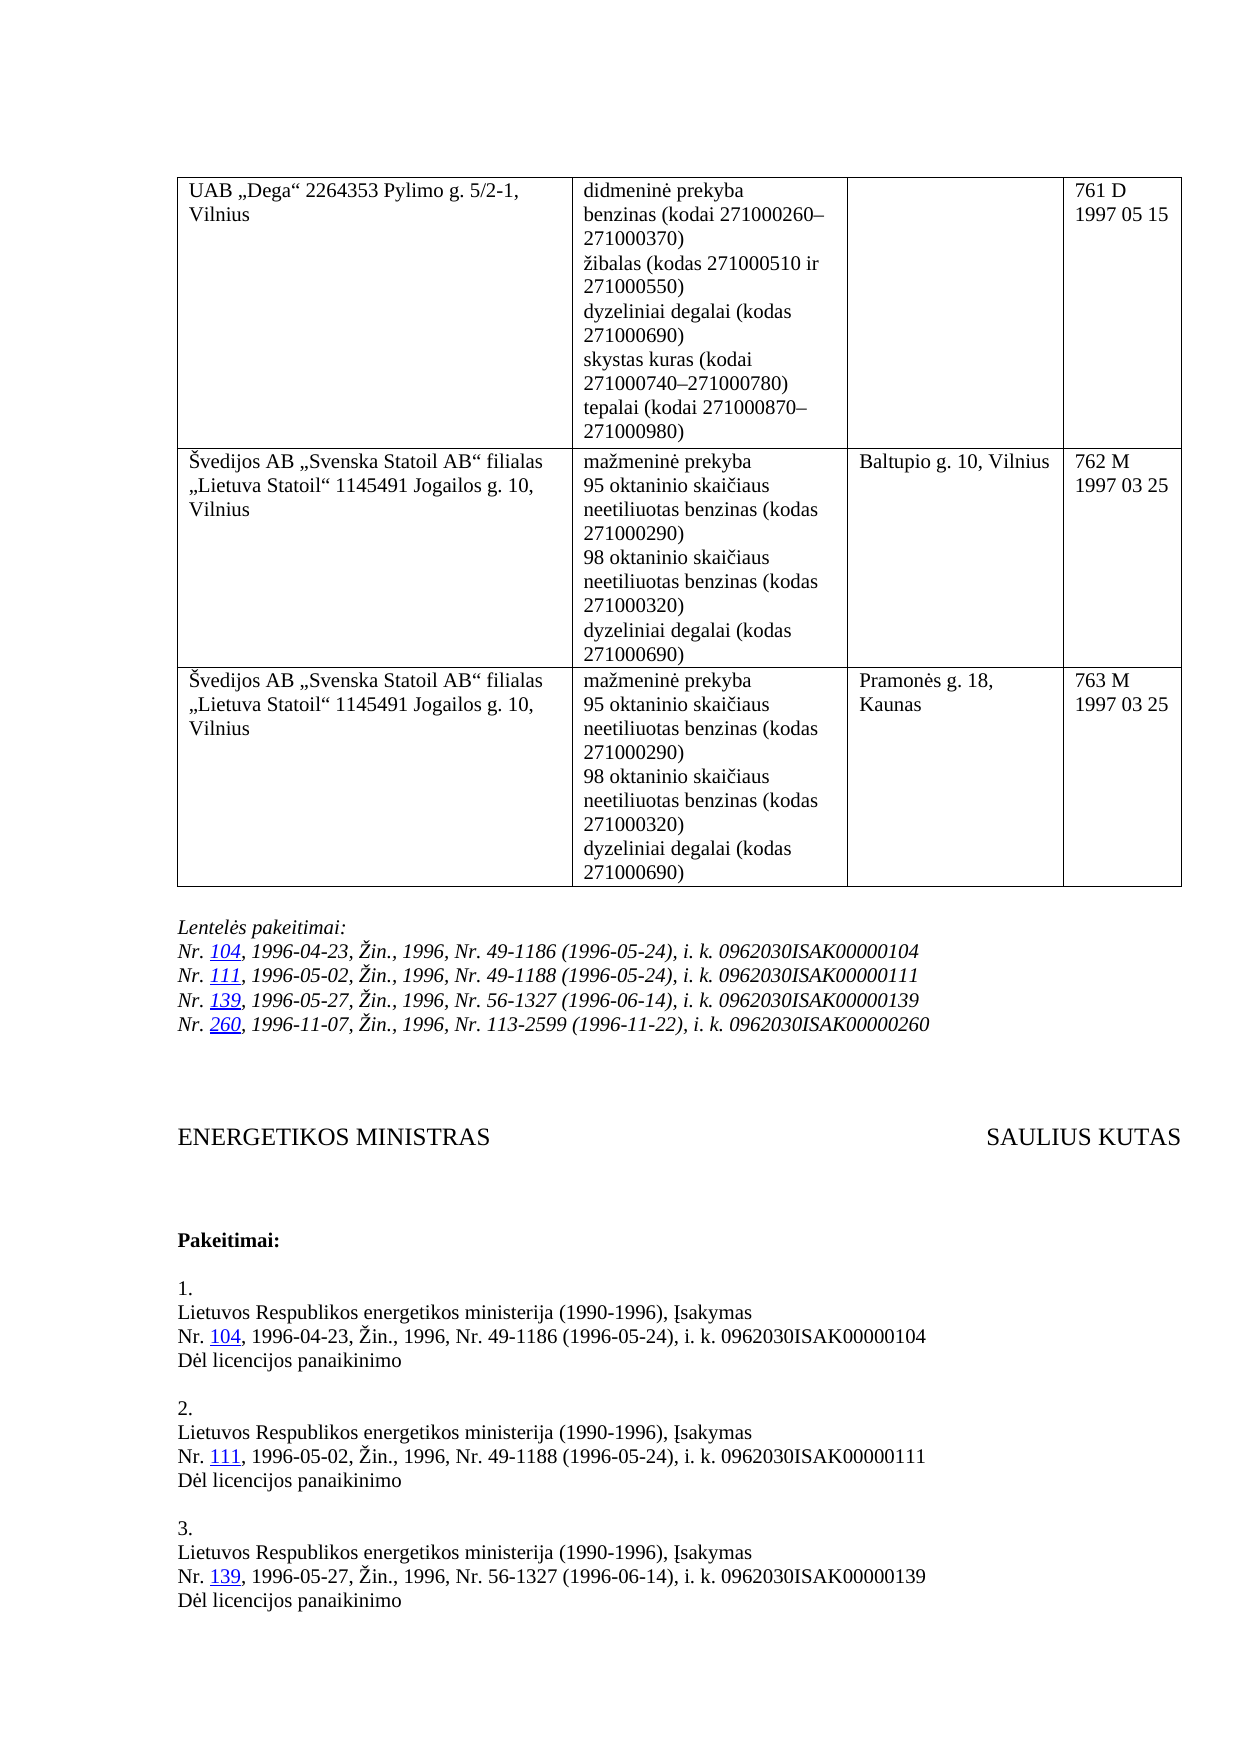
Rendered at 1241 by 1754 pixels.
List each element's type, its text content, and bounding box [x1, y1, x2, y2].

text ENERGETIKOS MINISTRAS SAULIUS KUTAS [177, 1122, 1181, 1151]
table_cell UAB „Dega“ 2264353 Pylimo g. 5/2-1, Vilnius [178, 178, 572, 448]
text Nr. 104, 1996-04-23, Žin., 1996, Nr. 49-1186 (1996-05-24), i. k. 0962030ISAK00000104 [177, 939, 1181, 963]
text Lietuvos Respublikos energetikos ministerija (1990-1996), Įsakymas [177, 1420, 1181, 1444]
table_cell mažmeninė prekyba 95 oktaninio skaičiaus neetiliuotas benzinas (kodas 271000290) 98 oktaninio skaičiaus neetiliuotas benzinas (kodas 271000320) dyzeliniai degalai (kodas 271000690) [573, 449, 847, 667]
text Nr. 104, 1996-04-23, Žin., 1996, Nr. 49-1186 (1996-05-24), i. k. 0962030ISAK00000104 [177, 1324, 1181, 1348]
text Nr. 111, 1996-05-02, Žin., 1996, Nr. 49-1188 (1996-05-24), i. k. 0962030ISAK00000111 [177, 963, 1181, 987]
text Nr. 111, 1996-05-02, Žin., 1996, Nr. 49-1188 (1996-05-24), i. k. 0962030ISAK00000111 [177, 1444, 1181, 1468]
table_cell Švedijos AB „Svenska Statoil AB“ filialas „Lietuva Statoil“ 1145491 Jogailos g. 10, Vilnius [178, 449, 572, 667]
text Lietuvos Respublikos energetikos ministerija (1990-1996), Įsakymas [177, 1300, 1181, 1324]
text Dėl licencijos panaikinimo [177, 1468, 1181, 1492]
table_cell [848, 178, 1063, 448]
text Dėl licencijos panaikinimo [177, 1348, 1181, 1372]
text 2. [177, 1396, 1181, 1420]
text Lietuvos Respublikos energetikos ministerija (1990-1996), Įsakymas [177, 1540, 1181, 1564]
table_cell Baltupio g. 10, Vilnius [848, 449, 1063, 667]
table_cell mažmeninė prekyba 95 oktaninio skaičiaus neetiliuotas benzinas (kodas 271000290) 98 oktaninio skaičiaus neetiliuotas benzinas (kodas 271000320) dyzeliniai degalai (kodas 271000690) [573, 668, 847, 886]
text Lentelės pakeitimai: [177, 915, 1181, 939]
text Dėl licencijos panaikinimo [177, 1588, 1181, 1612]
text Nr. 139, 1996-05-27, Žin., 1996, Nr. 56-1327 (1996-06-14), i. k. 0962030ISAK00000139 [177, 1564, 1181, 1588]
text Pakeitimai: [177, 1227, 1181, 1252]
table_cell 761 D 1997 05 15 [1064, 178, 1181, 448]
table_cell 762 M 1997 03 25 [1064, 449, 1181, 667]
table_cell didmeninė prekyba benzinas (kodai 271000260–271000370) žibalas (kodas 271000510 ir 271000550) dyzeliniai degalai (kodas 271000690) skystas kuras (kodai 271000740–271000780) tepalai (kodai 271000870–271000980) [573, 178, 847, 448]
table_cell Pramonės g. 18, Kaunas [848, 668, 1063, 886]
table_cell Švedijos AB „Svenska Statoil AB“ filialas „Lietuva Statoil“ 1145491 Jogailos g. 10, Vilnius [178, 668, 572, 886]
table_cell 763 M 1997 03 25 [1064, 668, 1181, 886]
text 1. [177, 1276, 1181, 1300]
text Nr. 139, 1996-05-27, Žin., 1996, Nr. 56-1327 (1996-06-14), i. k. 0962030ISAK00000139 [177, 987, 1181, 1012]
text 3. [177, 1516, 1181, 1540]
text Nr. 260, 1996-11-07, Žin., 1996, Nr. 113-2599 (1996-11-22), i. k. 0962030ISAK00000260 [177, 1012, 1181, 1036]
